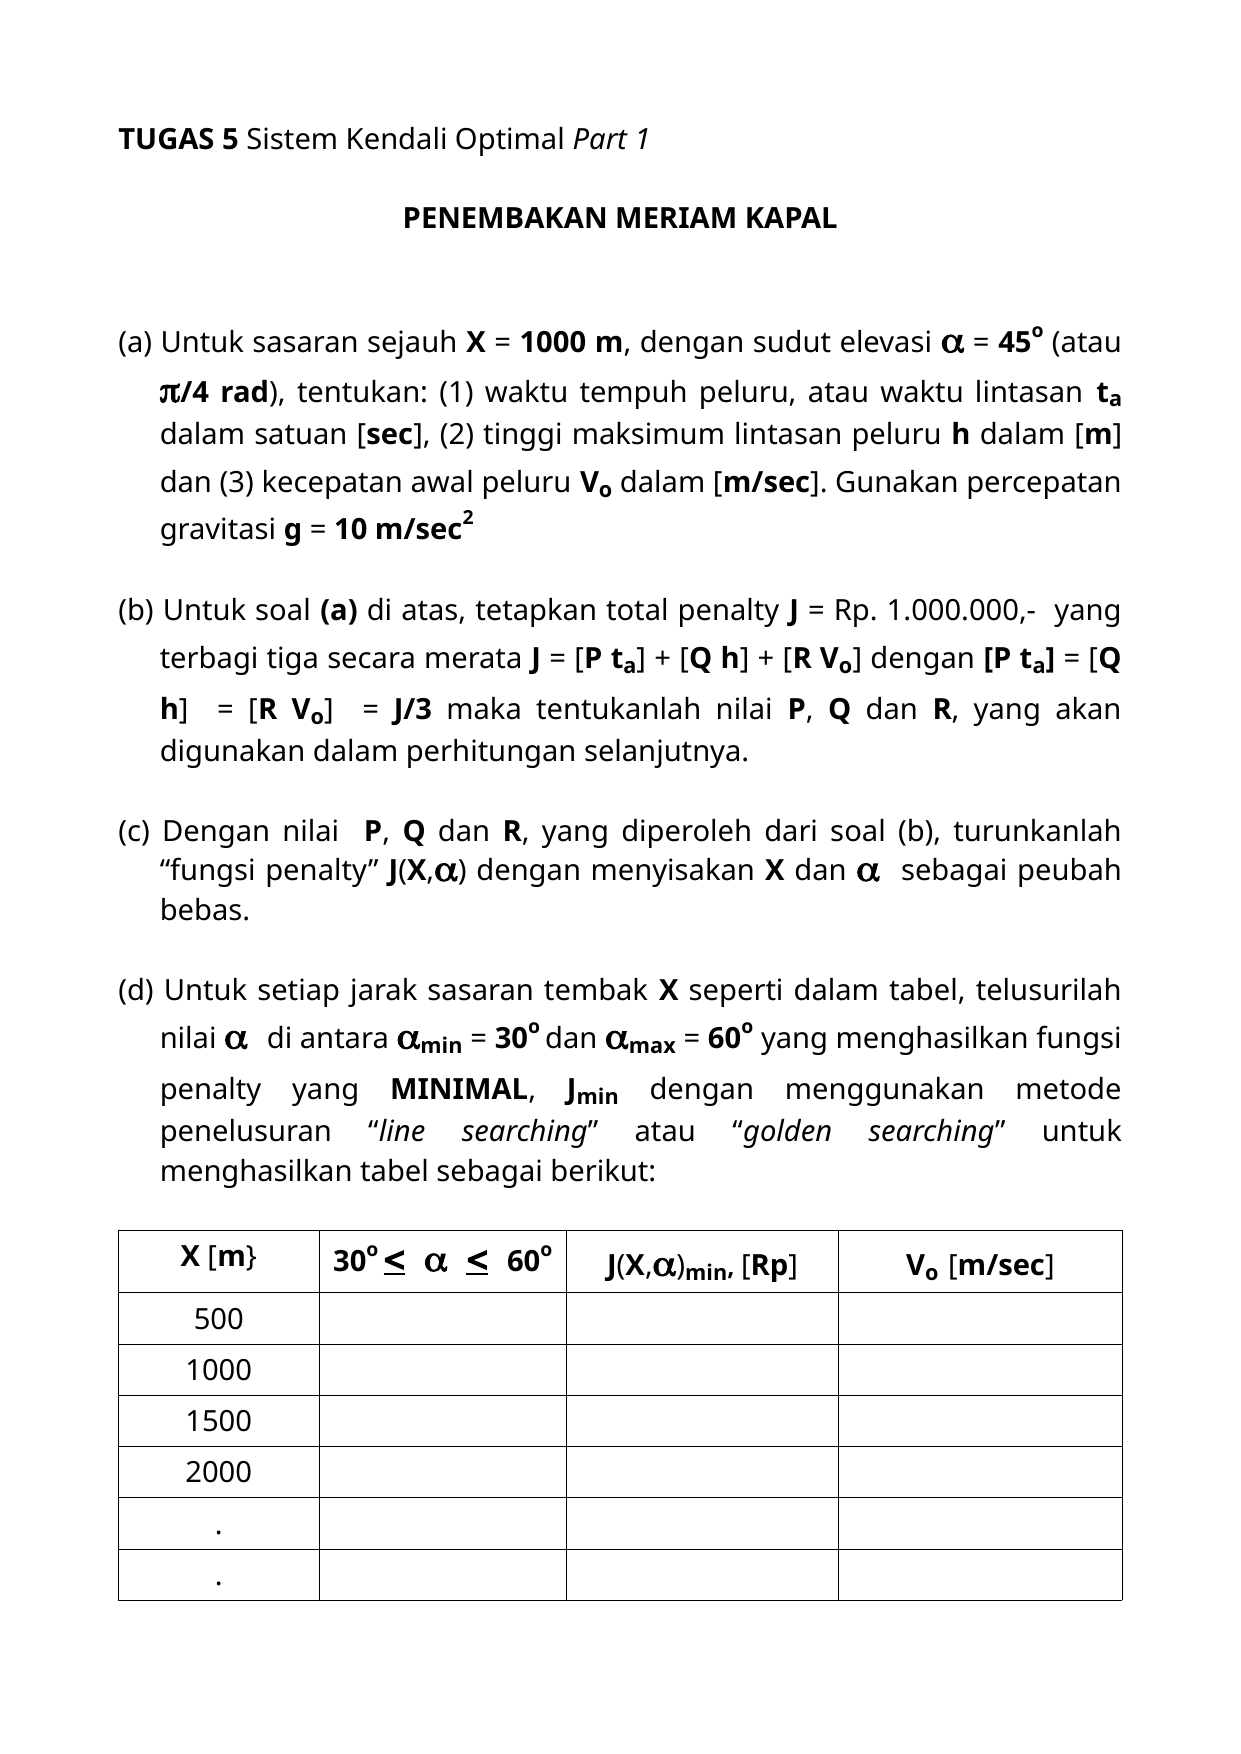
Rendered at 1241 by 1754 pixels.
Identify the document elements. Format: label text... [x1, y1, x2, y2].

table_cell [567, 1447, 838, 1497]
table_cell [839, 1396, 1122, 1446]
text (d) Untuk setiap jarak sasaran tembak X seperti dalam tabel, telusurilah nilai a di antara amin = 30o dan amax = 60o yang menghasilkan fungsi penalty yang MINIMAL, Jmin dengan menggunakan metode penelusuran “line searching” atau “golden searching” untuk menghasilkan tabel sebagai berikut: [118, 969, 1122, 1190]
table_cell [320, 1396, 566, 1446]
text (b) Untuk soal (a) di atas, tetapkan total penalty J = Rp. 1.000.000,- yang terbagi tiga secara merata J = [P ta] + [Q h] + [R Vo] dengan [P ta] = [Q h] = [R Vo] = J/3 maka tentukanlah nilai P, Q dan R, yang akan digunakan dalam perhitungan selanjutnya. [118, 589, 1122, 770]
table_cell . [119, 1550, 319, 1600]
table_header J(X,a)min, [Rp] [567, 1231, 838, 1292]
table_cell . [119, 1498, 319, 1548]
table_cell [567, 1550, 838, 1600]
table_cell [320, 1345, 566, 1395]
table_cell [567, 1293, 838, 1343]
table_cell [839, 1447, 1122, 1497]
table_cell [567, 1396, 838, 1446]
table_cell 1500 [119, 1396, 319, 1446]
table_header 30o < a < 60o [320, 1231, 566, 1292]
table_cell 500 [119, 1293, 319, 1343]
table_cell [320, 1498, 566, 1548]
table_cell [320, 1293, 566, 1343]
table_header X [m} [119, 1231, 319, 1292]
table_cell [839, 1293, 1122, 1343]
table_cell 1000 [119, 1345, 319, 1395]
table_header Vo [m/sec] [839, 1231, 1122, 1292]
table_cell [567, 1345, 838, 1395]
table_cell [567, 1498, 838, 1548]
table_cell [839, 1550, 1122, 1600]
table_cell [320, 1447, 566, 1497]
table_cell 2000 [119, 1447, 319, 1497]
text (c) Dengan nilai P, Q dan R, yang diperoleh dari soal (b), turunkanlah “fungsi penalty” J(X,a) dengan menyisakan X dan a sebagai peubah bebas. [118, 810, 1122, 929]
table_cell [839, 1345, 1122, 1395]
table_cell [839, 1498, 1122, 1548]
table_cell [320, 1550, 566, 1600]
text (a) Untuk sasaran sejauh X = 1000 m, dengan sudut elevasi a = 45o (atau p/4 rad), tentukan: (1) waktu tempuh peluru, atau waktu lintasan ta dalam satuan [sec], (2) tinggi maksimum lintasan peluru h dalam [m] dan (3) kecepatan awal peluru Vo dalam [m/sec]. Gunakan percepatan gravitasi g = 10 m/sec2 [118, 317, 1122, 549]
text PENEMBAKAN MERIAM KAPAL [118, 197, 1122, 237]
text TUGAS 5 Sistem Kendali Optimal Part 1 [118, 118, 1122, 158]
